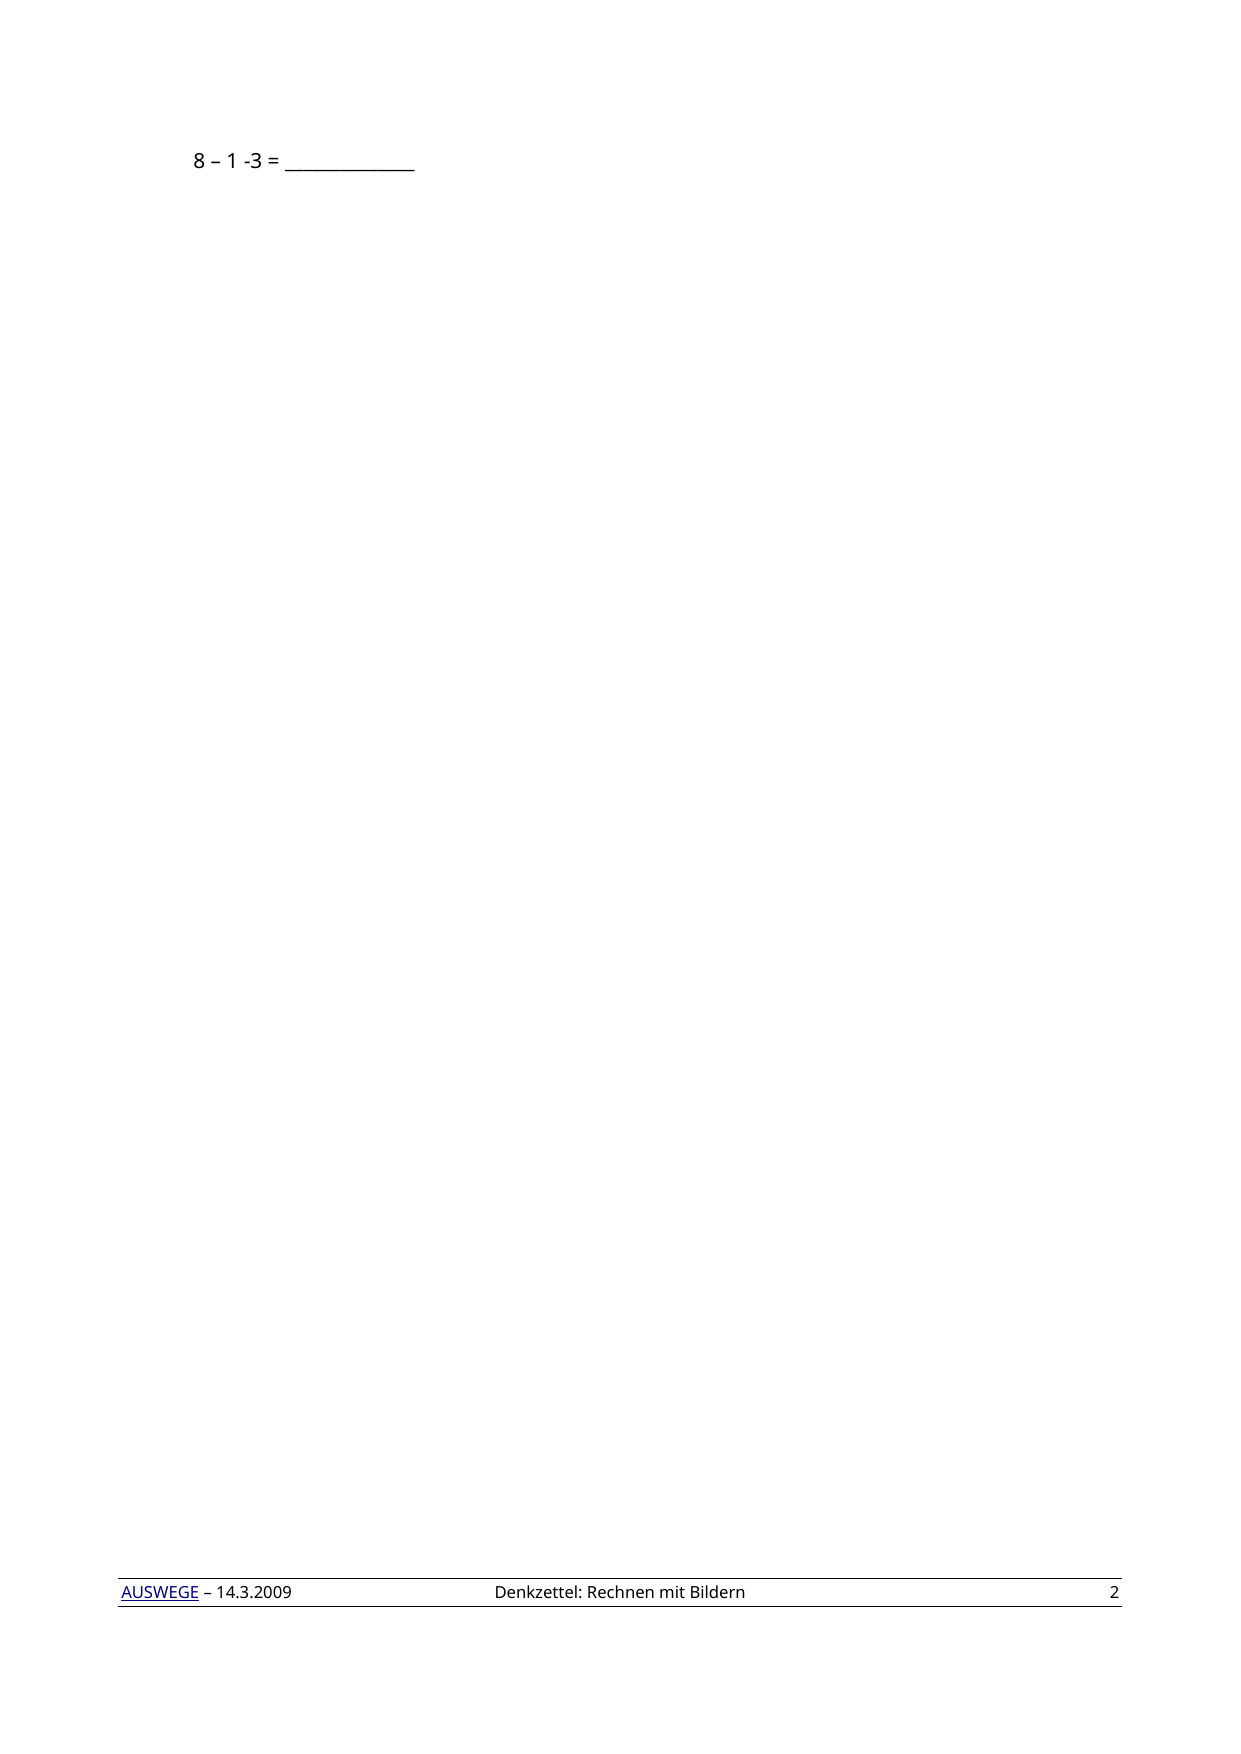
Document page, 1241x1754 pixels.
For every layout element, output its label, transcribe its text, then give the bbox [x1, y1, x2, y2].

list 8 – 1 -3 = ______________ [156, 118, 1122, 175]
